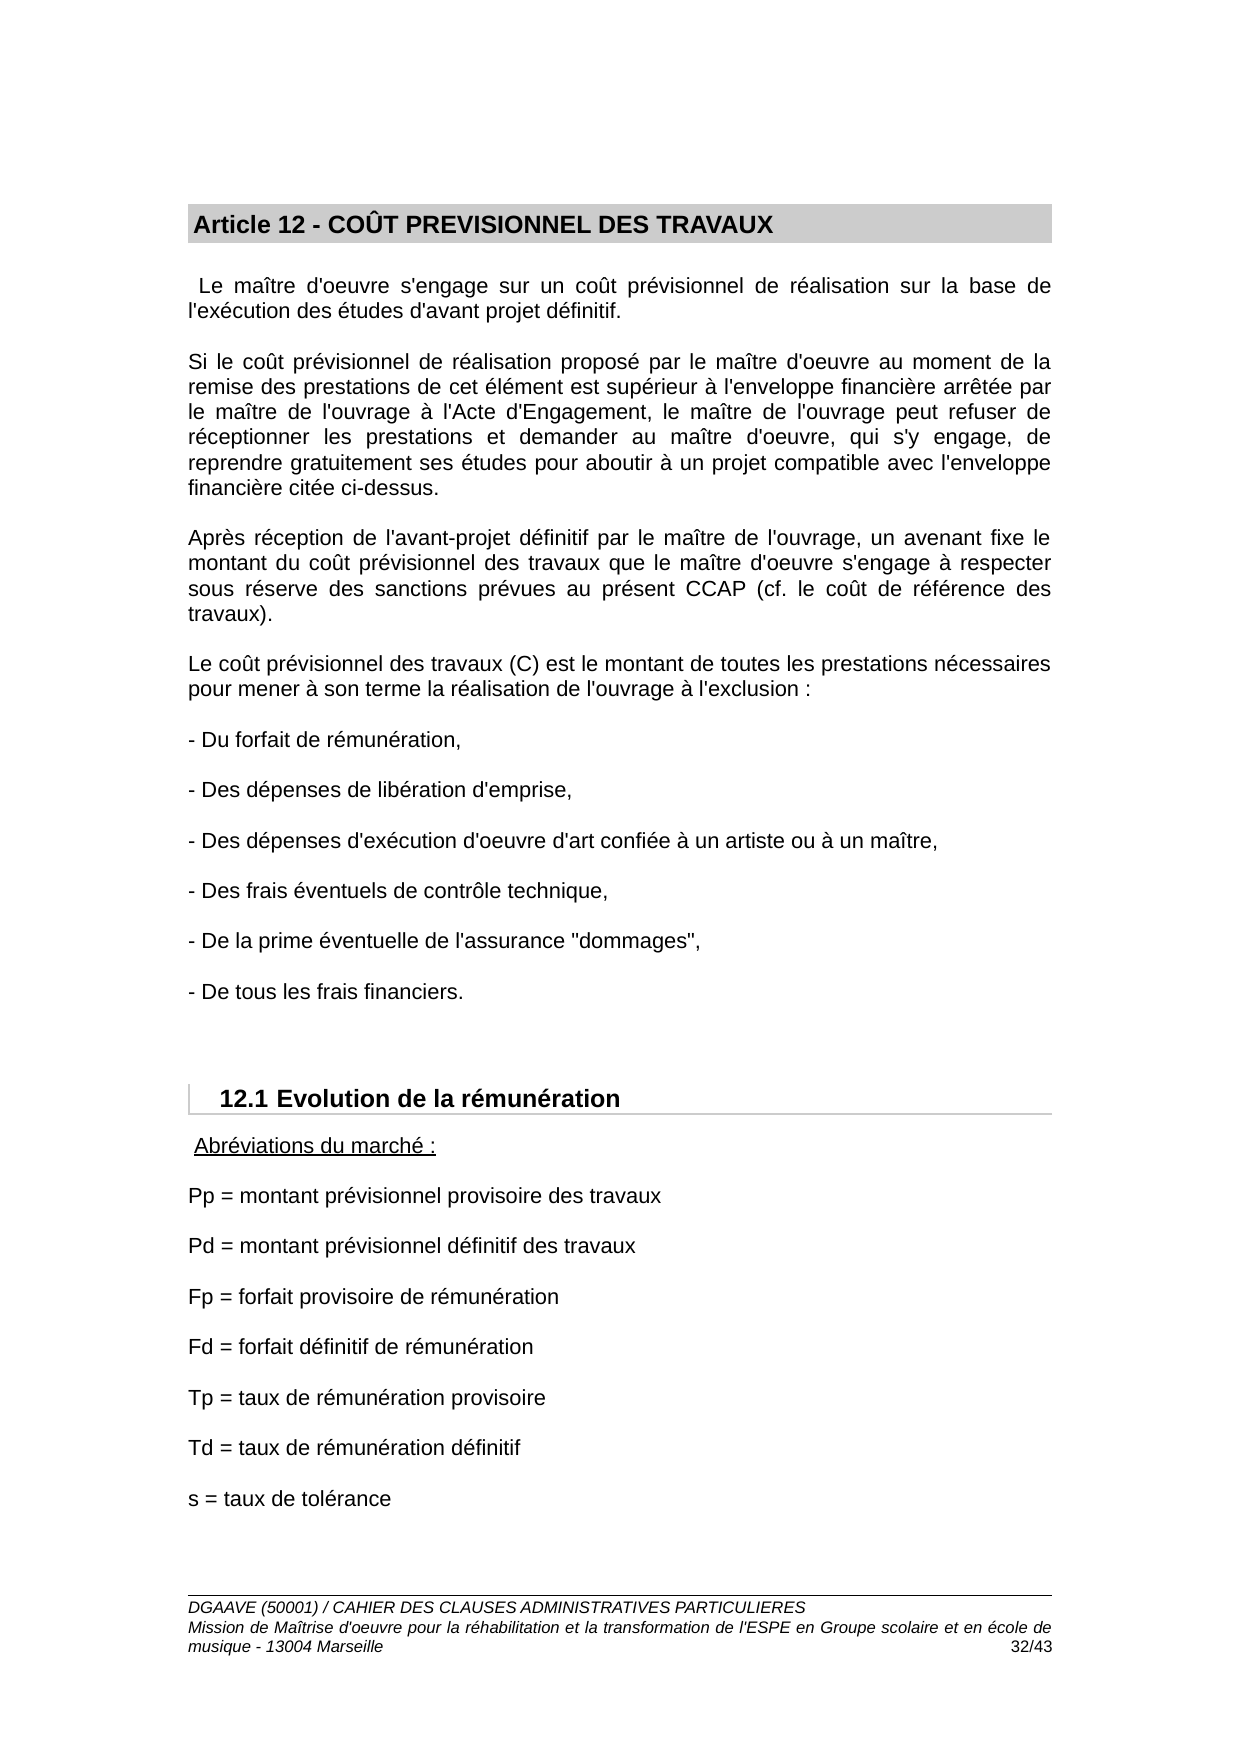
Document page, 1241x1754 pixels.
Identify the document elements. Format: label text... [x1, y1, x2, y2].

text s = taux de tolérance [188, 1485, 1052, 1511]
text Après réception de l'avant-projet définitif par le maître de l'ouvrage, un avenant fixe le montant du coût prévisionnel des travaux que le maître d'oeuvre s'engage à respecter sous réserve des sanctions prévues au présent CCAP (cf. le coût de référence des travaux). [188, 525, 1052, 626]
text Pp = montant prévisionnel provisoire des travaux [188, 1183, 1052, 1208]
text Fd = forfait définitif de rémunération [188, 1334, 1052, 1359]
text Si le coût prévisionnel de réalisation proposé par le maître d'oeuvre au moment de la remise des prestations de cet élément est supérieur à l'enveloppe financière arrêtée par le maître de l'ouvrage à l'Acte d'Engagement, le maître de l'ouvrage peut refuser de réceptionner les prestations et demander au maître d'oeuvre, qui s'y engage, de reprendre gratuitement ses études pour aboutir à un projet compatible avec l'enveloppe financière citée ci-dessus. [188, 349, 1052, 500]
text - Du forfait de rémunération, [188, 727, 1052, 752]
subtitle Evolution de la rémunération [190, 1084, 1052, 1113]
text Abréviations du marché : [188, 1132, 1052, 1158]
text - De tous les frais financiers. [188, 979, 1052, 1004]
text - Des dépenses de libération d'emprise, [188, 777, 1052, 802]
text Le coût prévisionnel des travaux (C) est le montant de toutes les prestations nécessaires pour mener à son terme la réalisation de l'ouvrage à l'exclusion : [188, 651, 1052, 702]
text - De la prime éventuelle de l'assurance "dommages", [188, 928, 1052, 954]
text Le maître d'oeuvre s'engage sur un coût prévisionnel de réalisation sur la base de l'exécution des études d'avant projet définitif. [188, 273, 1052, 323]
subtitle COÛT PREVISIONNEL DES TRAVAUX [190, 207, 1050, 241]
text Tp = taux de rémunération provisoire [188, 1384, 1052, 1410]
text - Des frais éventuels de contrôle technique, [188, 878, 1052, 903]
text Td = taux de rémunération définitif [188, 1435, 1052, 1460]
text Pd = montant prévisionnel définitif des travaux [188, 1233, 1052, 1258]
text - Des dépenses d'exécution d'oeuvre d'art confiée à un artiste ou à un maître, [188, 828, 1052, 853]
text Fp = forfait provisoire de rémunération [188, 1284, 1052, 1309]
